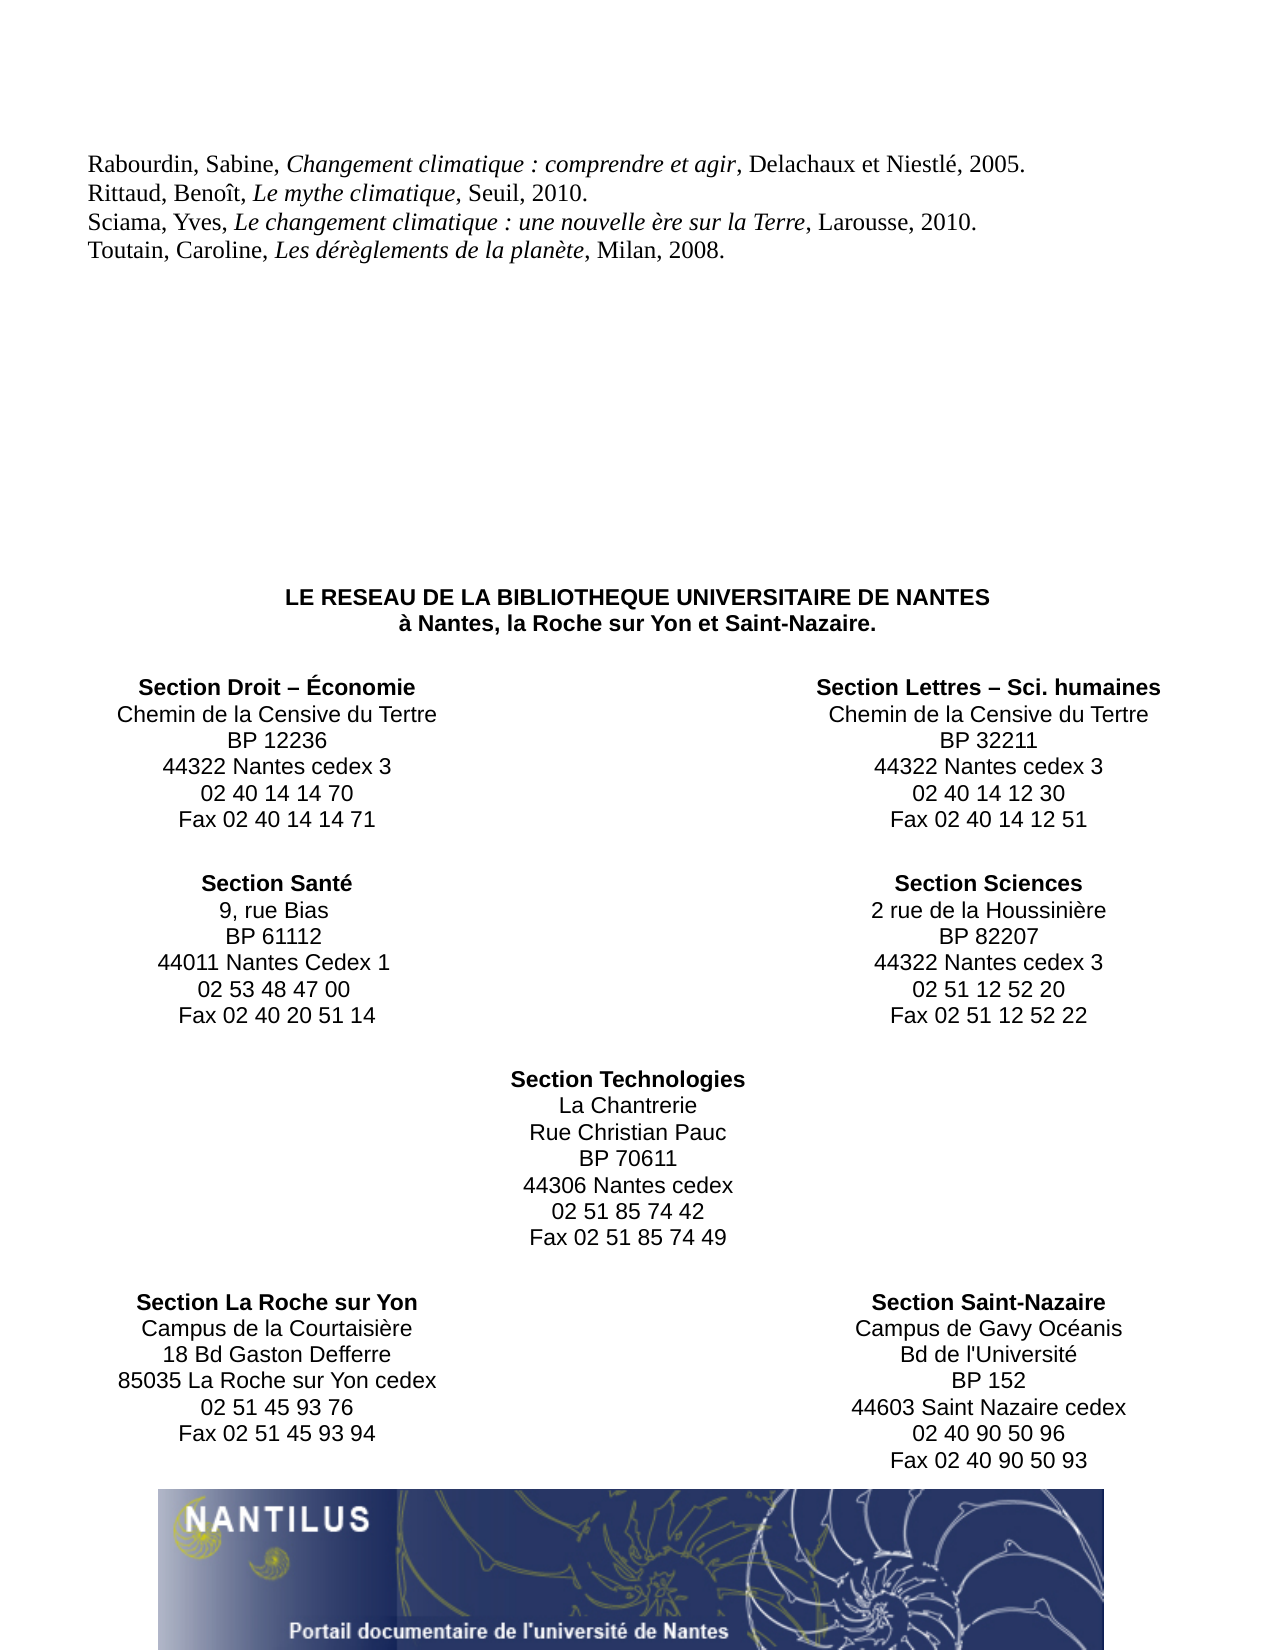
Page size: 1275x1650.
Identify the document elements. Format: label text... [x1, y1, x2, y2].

table_cell Section Sciences 2 rue de la Houssinière BP 82207 44322 Nantes cedex 3 02 51 12 52 20 Fax 02 51 12 52 22 [790, 865, 1188, 1060]
table_cell [466, 669, 789, 864]
table_header LE RESEAU DE LA BIBLIOTHEQUE UNIVERSITAIRE DE NANTES à Nantes, la Roche sur Yon et Saint-Nazaire. [88, 552, 1188, 668]
table_cell Section Technologies La Chantrerie Rue Christian Pauc BP 70611 44306 Nantes cedex 02 51 85 74 42 Fax 02 51 85 74 49 [466, 1060, 789, 1283]
table_cell Section Droit – Économie Chemin de la Censive du Tertre BP 12236 44322 Nantes cedex 3 02 40 14 14 70 Fax 02 40 14 14 71 [88, 669, 466, 864]
text Rabourdin, Sabine, Changement climatique : comprendre et agir, Delachaux et Niestlé, 2005. [87, 149, 1188, 178]
text Sciama, Yves, Le changement climatique : une nouvelle ère sur la Terre, Larousse, 2010. [87, 207, 1188, 235]
table_cell Section Santé 9, rue Bias BP 61112 44011 Nantes Cedex 1 02 53 48 47 00 Fax 02 40 20 51 14 [88, 865, 466, 1060]
table_cell Section La Roche sur Yon Campus de la Courtaisière 18 Bd Gaston Defferre 85035 La Roche sur Yon cedex 02 51 45 93 76 Fax 02 51 45 93 94 [88, 1283, 466, 1505]
picture [158, 1489, 1104, 1650]
table_cell [88, 1060, 466, 1283]
table_cell Section Saint-Nazaire Campus de Gavy Océanis Bd de l'Université BP 152 44603 Saint Nazaire cedex 02 40 90 50 96 Fax 02 40 90 50 93 [790, 1283, 1188, 1505]
text Toutain, Caroline, Les dérèglements de la planète, Milan, 2008. [87, 235, 1188, 264]
table_cell [466, 1283, 789, 1489]
table_cell [790, 1060, 1188, 1283]
table_cell [466, 865, 789, 1060]
table_cell Section Lettres – Sci. humaines Chemin de la Censive du Tertre BP 32211 44322 Nantes cedex 3 02 40 14 12 30 Fax 02 40 14 12 51 [790, 669, 1188, 864]
text Rittaud, Benoît, Le mythe climatique, Seuil, 2010. [87, 178, 1188, 207]
